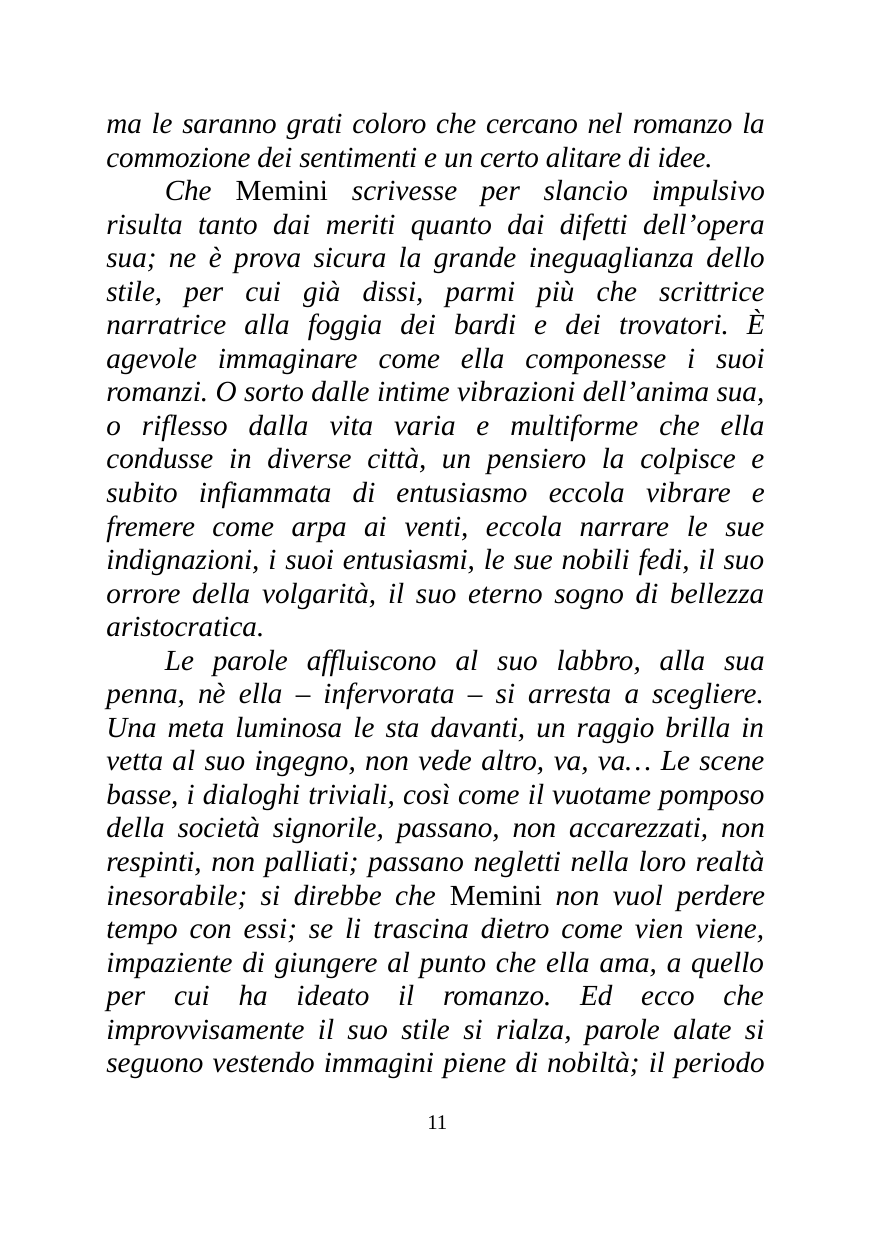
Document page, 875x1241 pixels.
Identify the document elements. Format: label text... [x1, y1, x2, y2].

text Che Memini scrivesse per slancio impulsivo risulta tanto dai meriti quanto dai difetti dell’opera sua; ne è prova sicura la grande ineguaglianza dello stile, per cui già dissi, parmi più che scrittrice narratrice alla foggia dei bardi e dei trovatori. È agevole immaginare come ella componesse i suoi romanzi. O sorto dalle intime vibrazioni dell’anima sua, o riflesso dalla vita varia e multiforme che ella condusse in diverse città, un pensiero la colpisce e subito infiammata di entusiasmo eccola vibrare e fremere come arpa ai venti, eccola narrare le sue indignazioni, i suoi entusiasmi, le sue nobili fedi, il suo orrore della volgarità, il suo eterno sogno di bellezza aristocratica. [106, 173, 768, 643]
text ma le saranno grati coloro che cercano nel romanzo la commozione dei sentimenti e un certo alitare di idee. [106, 106, 768, 173]
text Le parole affluiscono al suo labbro, alla sua penna, nè ella – infervorata – si arresta a scegliere. Una meta luminosa le sta davanti, un raggio brilla in vetta al suo ingegno, non vede altro, va, va… Le scene basse, i dialoghi triviali, così come il vuotame pomposo della società signorile, passano, non accarezzati, non respinti, non palliati; passano negletti nella loro realtà inesorabile; si direbbe che Memini non vuol perdere tempo con essi; se li trascina dietro come vien viene, impaziente di giungere al punto che ella ama, a quello per cui ha ideato il romanzo. Ed ecco che improvvisamente il suo stile si rialza, parole alate si seguono vestendo immagini piene di nobiltà; il periodo [106, 643, 768, 1079]
